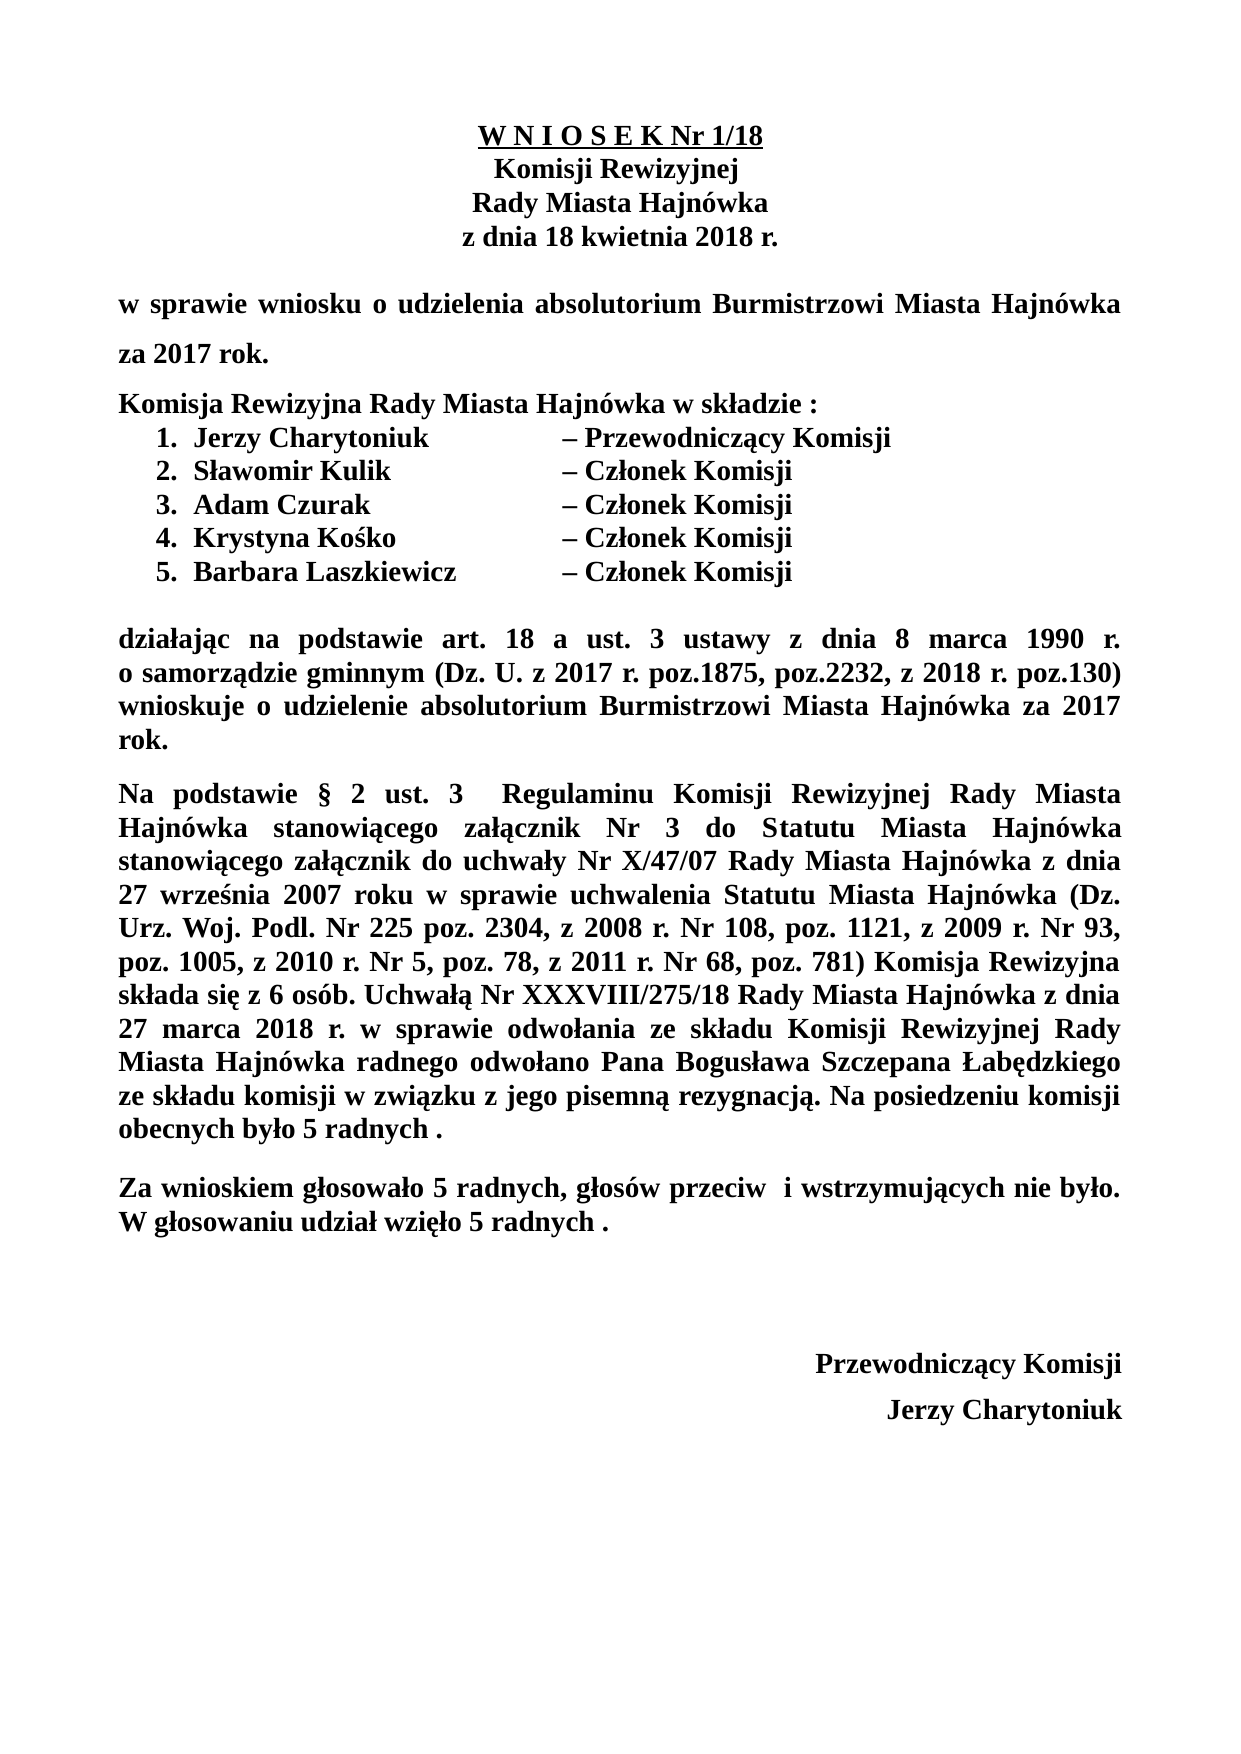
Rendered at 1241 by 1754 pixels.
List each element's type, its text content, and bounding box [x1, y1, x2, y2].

list Jerzy Charytoniuk – Przewodniczący Komisji [156, 420, 1122, 453]
text Rady Miasta Hajnówka [118, 185, 1122, 219]
list Krystyna Kośko – Członek Komisji [156, 521, 1122, 554]
text Komisji Rewizyjnej [118, 152, 1122, 185]
list Barbara Laszkiewicz – Członek Komisji [156, 554, 1122, 588]
text Jerzy Charytoniuk [118, 1392, 1122, 1425]
text Za wnioskiem głosowało 5 radnych, głosów przeciw i wstrzymujących nie było. W głosowaniu udział wzięło 5 radnych . [118, 1170, 1122, 1237]
text działając na podstawie art. 18 a ust. 3 ustawy z dnia 8 marca 1990 r. o samorządzie gminnym (Dz. U. z 2017 r. poz.1875, poz.2232, z 2018 r. poz.130) wnioskuje o udzielenie absolutorium Burmistrzowi Miasta Hajnówka za 2017 rok. [118, 621, 1122, 755]
text z dnia 18 kwietnia 2018 r. [118, 219, 1122, 252]
text W N I O S E K Nr 1/18 [118, 118, 1122, 152]
text Komisja Rewizyjna Rady Miasta Hajnówka w składzie : [118, 386, 1122, 420]
list Sławomir Kulik – Członek Komisji [156, 453, 1122, 487]
list Na podstawie § 2 ust. 3 Regulaminu Komisji Rewizyjnej Rady Miasta Hajnówka stanowiącego załącznik Nr 3 do Statutu Miasta Hajnówka stanowiącego załącznik do uchwały Nr X/47/07 Rady Miasta Hajnówka z dnia 27 września 2007 roku w sprawie uchwalenia Statutu Miasta Hajnówka (Dz. Urz. Woj. Podl. Nr 225 poz. 2304, z 2008 r. Nr 108, poz. 1121, z 2009 r. Nr 93, poz. 1005, z 2010 r. Nr 5, poz. 78, z 2011 r. Nr 68, poz. 781) Komisja Rewizyjna składa się z 6 osób. Uchwałą Nr XXXVIII/275/18 Rady Miasta Hajnówka z dnia 27 marca 2018 r. w sprawie odwołania ze składu Komisji Rewizyjnej Rady Miasta Hajnówka radnego odwołano Pana Bogusława Szczepana Łabędzkiego ze składu komisji w związku z jego pisemną rezygnacją. Na posiedzeniu komisji obecnych było 5 radnych . [118, 776, 1122, 1145]
text w sprawie wniosku o udzielenia absolutorium Burmistrzowi Miasta Hajnówka za 2017 rok. [118, 286, 1122, 370]
list Adam Czurak – Członek Komisji [156, 487, 1122, 521]
subtitle Przewodniczący Komisji [118, 1346, 1122, 1379]
